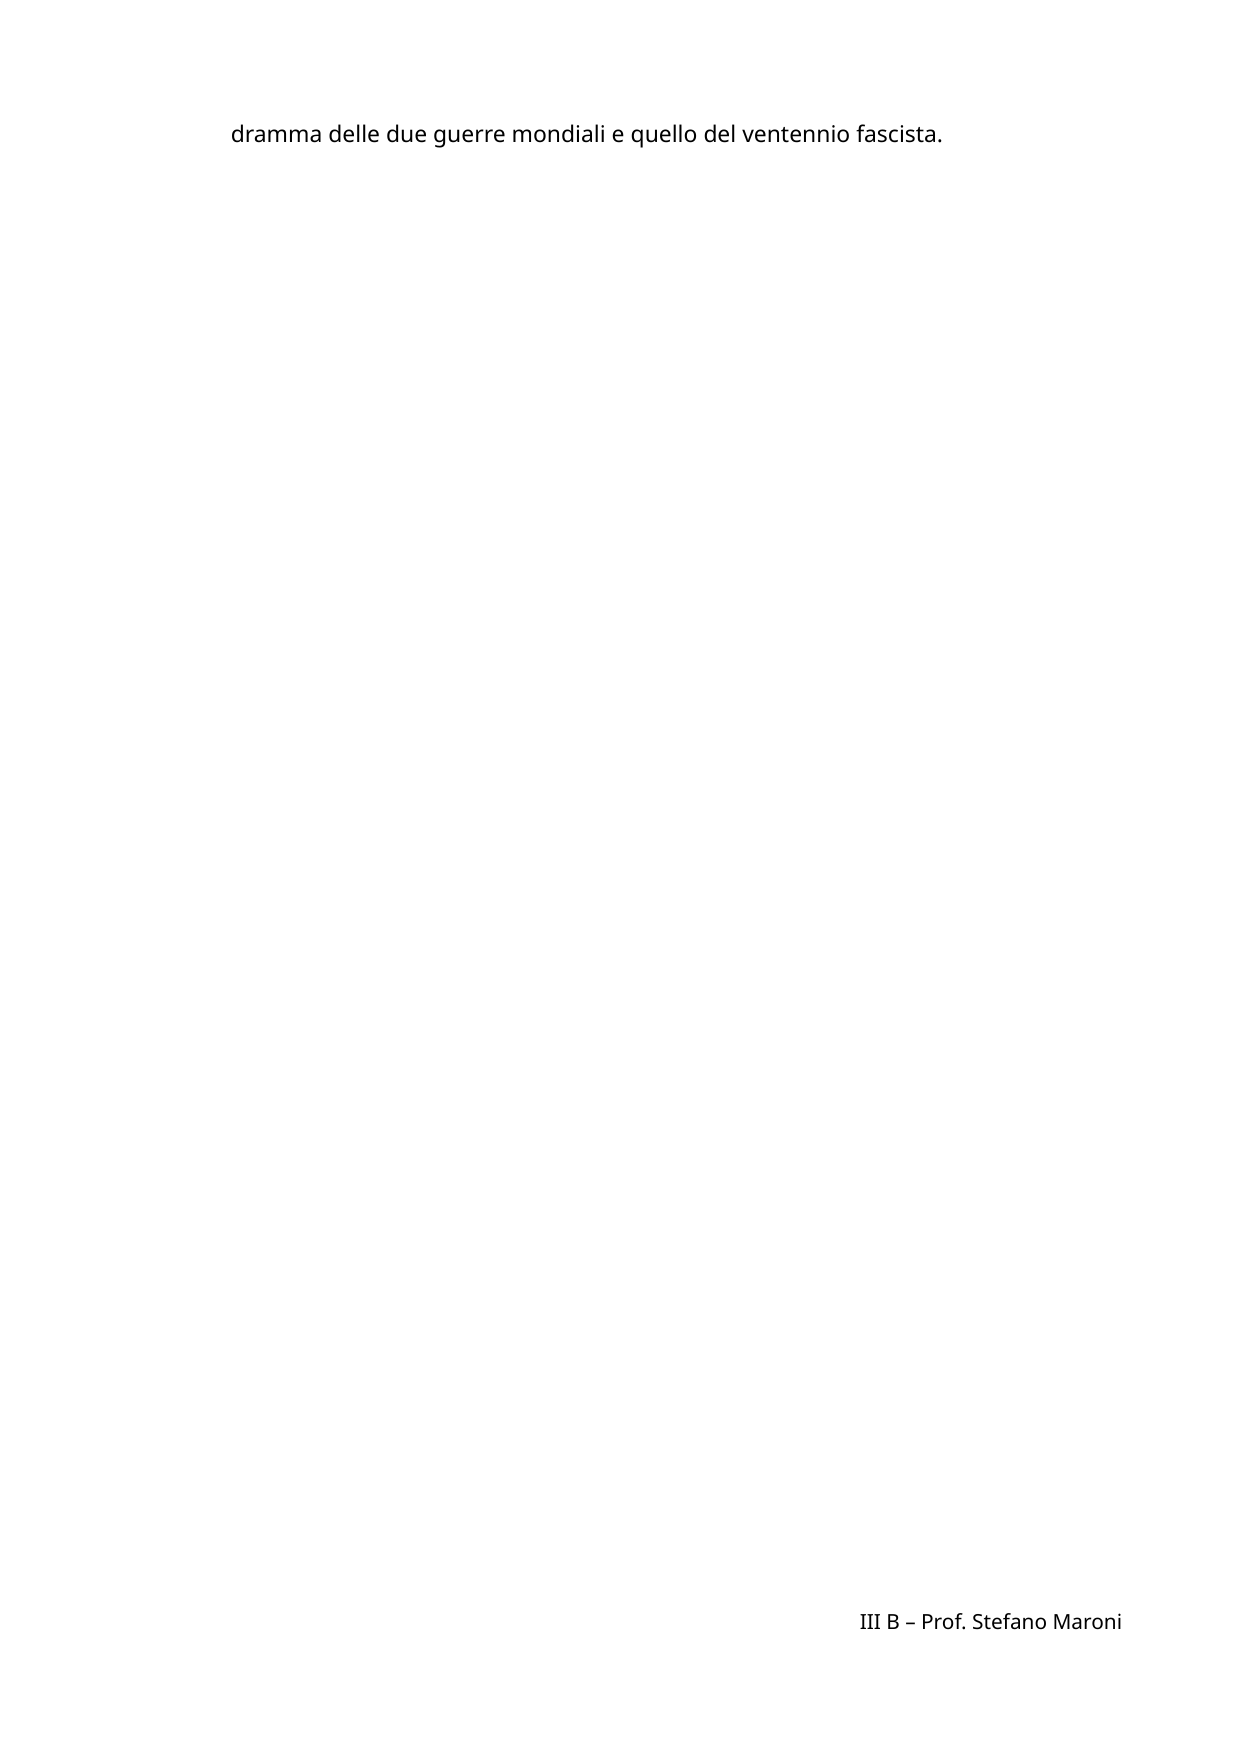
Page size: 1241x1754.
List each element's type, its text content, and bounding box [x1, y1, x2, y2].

list dramma delle due guerre mondiali e quello del ventennio fascista. [193, 118, 1122, 149]
